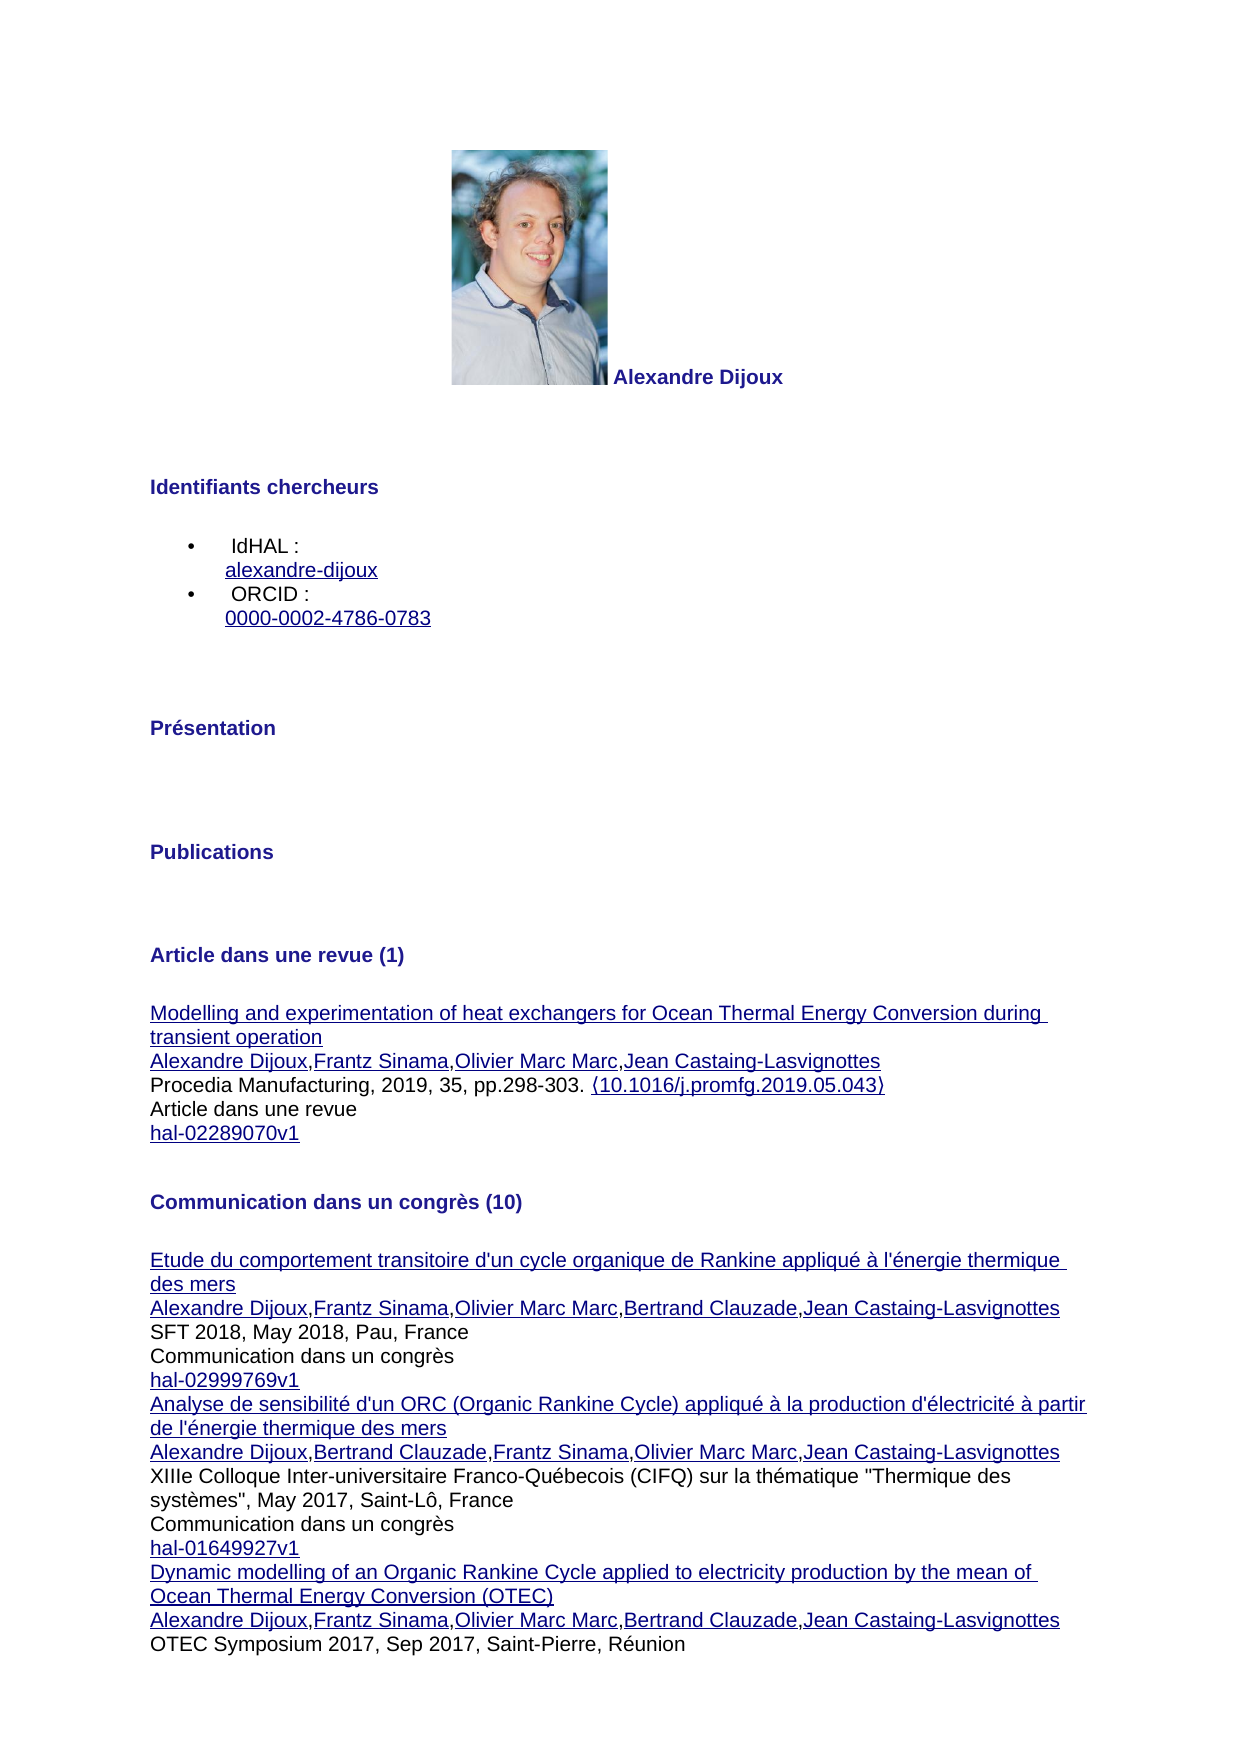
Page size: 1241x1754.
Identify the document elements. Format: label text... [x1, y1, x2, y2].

subtitle Publications [150, 840, 1090, 864]
subtitle Communication dans un congrès (10) [150, 1190, 1090, 1214]
subtitle Présentation [150, 716, 1090, 740]
subtitle Article dans une revue (1) [150, 943, 1090, 967]
list IdHAL : [187, 533, 1090, 557]
subtitle Alexandre Dijoux [150, 150, 1090, 389]
table_header Modelling and experimentation of heat exchangers for Ocean Thermal Energy Conversion during transient operation Alexandre Dijoux,Frantz Sinama,Olivier Marc Marc,Jean Castaing-Lasvignottes Procedia Manufacturing, 2019, 35, pp.298-303. ⟨10.1016/j.promfg.2019.05.043⟩ Article dans une revue hal-02289070v1 [150, 1001, 1090, 1145]
table_cell Analyse de sensibilité d'un ORC (Organic Rankine Cycle) appliqué à la production d'électricité à partir de l'énergie thermique des mers Alexandre Dijoux,Bertrand Clauzade,Frantz Sinama,Olivier Marc Marc,Jean Castaing-Lasvignottes XIIIe Colloque Inter-universitaire Franco-Québecois (CIFQ) sur la thématique "Thermique des systèmes", May 2017, Saint-Lô, France Communication dans un congrès hal-01649927v1 [150, 1392, 1090, 1559]
table_header Etude du comportement transitoire d'un cycle organique de Rankine appliqué à l'énergie thermique des mers Alexandre Dijoux,Frantz Sinama,Olivier Marc Marc,Bertrand Clauzade,Jean Castaing-Lasvignottes SFT 2018, May 2018, Pau, France Communication dans un congrès hal-02999769v1 [150, 1248, 1090, 1392]
list alexandre-dijoux [187, 557, 1090, 581]
list ORCID : [187, 581, 1090, 605]
list 0000-0002-4786-0783 [187, 605, 1090, 629]
picture [451, 150, 608, 385]
subtitle Identifiants chercheurs [150, 475, 1090, 499]
table_cell Dynamic modelling of an Organic Rankine Cycle applied to electricity production by the mean of Ocean Thermal Energy Conversion (OTEC) Alexandre Dijoux,Frantz Sinama,Olivier Marc Marc,Bertrand Clauzade,Jean Castaing-Lasvignottes OTEC Symposium 2017, Sep 2017, Saint-Pierre, Réunion [150, 1560, 1090, 1655]
